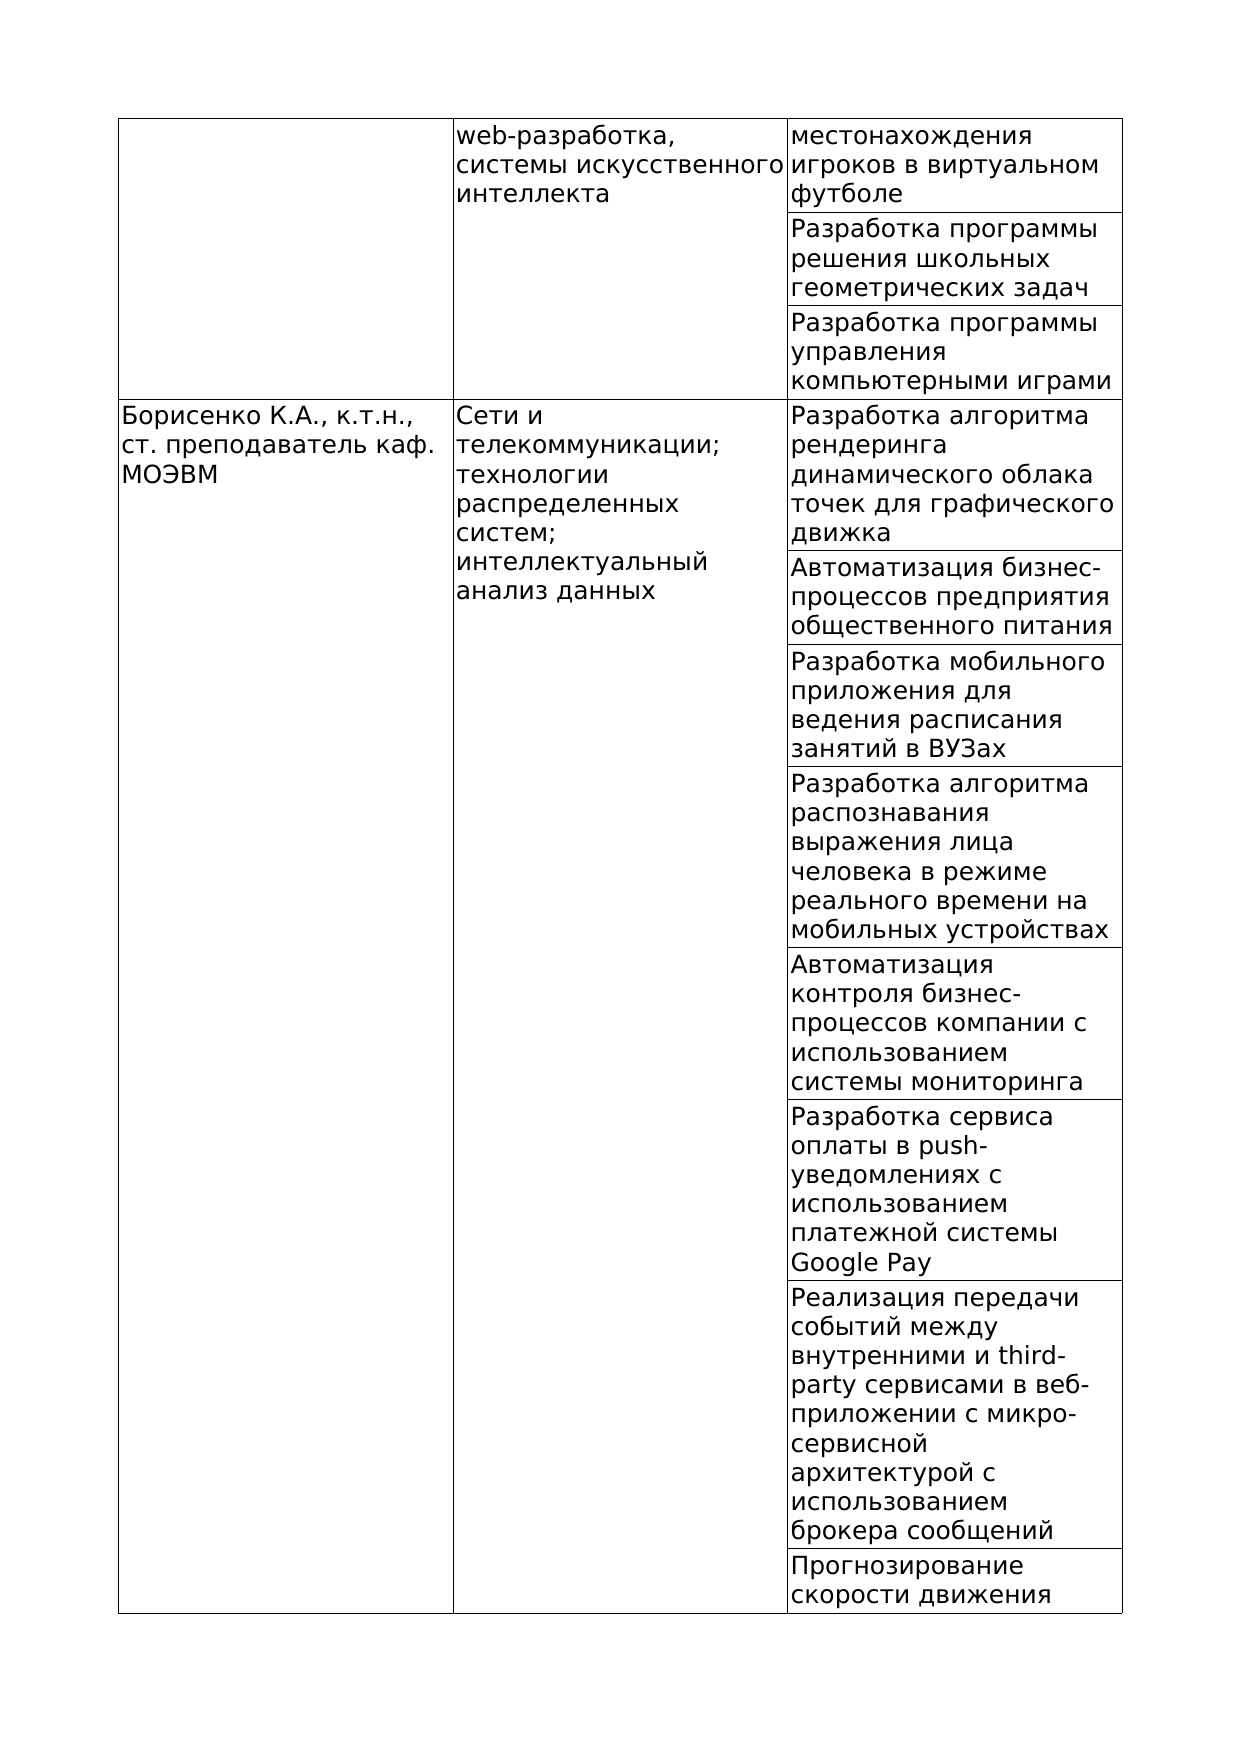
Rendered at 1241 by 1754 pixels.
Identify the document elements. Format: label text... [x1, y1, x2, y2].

table_cell Разработка сервиса оплаты в push-уведомлениях с использованием платежной системы Google Pay [788, 1100, 1122, 1280]
table_cell Разработка алгоритма распознавания выражения лица человека в режиме реального времени на мобильных устройствах [788, 767, 1122, 947]
table_cell Борисенко К.А., к.т.н., ст. преподаватель каф. МОЭВМ [119, 400, 453, 1613]
table_cell Разработка мобильного приложения для ведения расписания занятий в ВУЗах [788, 645, 1122, 766]
table_cell web-разработка, системы искусственного интеллекта [454, 119, 787, 398]
table_cell Автоматизация бизнес-процессов предприятия общественного питания [788, 551, 1122, 644]
table_cell Автоматизация контроля бизнес-процессов компании с использованием системы мониторинга [788, 948, 1122, 1099]
table_cell [119, 119, 453, 398]
table_cell Разработка программы решения школьных геометрических задач [788, 213, 1122, 305]
table_cell Прогнозирование скорости движения [788, 1549, 1122, 1613]
table_cell Разработка алгоритма рендеринга динамического облака точек для графического движка [788, 400, 1122, 550]
table_cell Разработка программы управления компьютерными играми [788, 306, 1122, 398]
table_cell Сети и телекоммуникации; технологии распределенных систем; интеллектуальный анализ данных [454, 400, 787, 1613]
table_cell местонахождения игроков в виртуальном футболе [788, 119, 1122, 212]
table_cell Реализация передачи событий между внутренними и third-party сервисами в веб-приложении с микро-сервисной архитектурой с использованием брокера сообщений [788, 1281, 1122, 1548]
